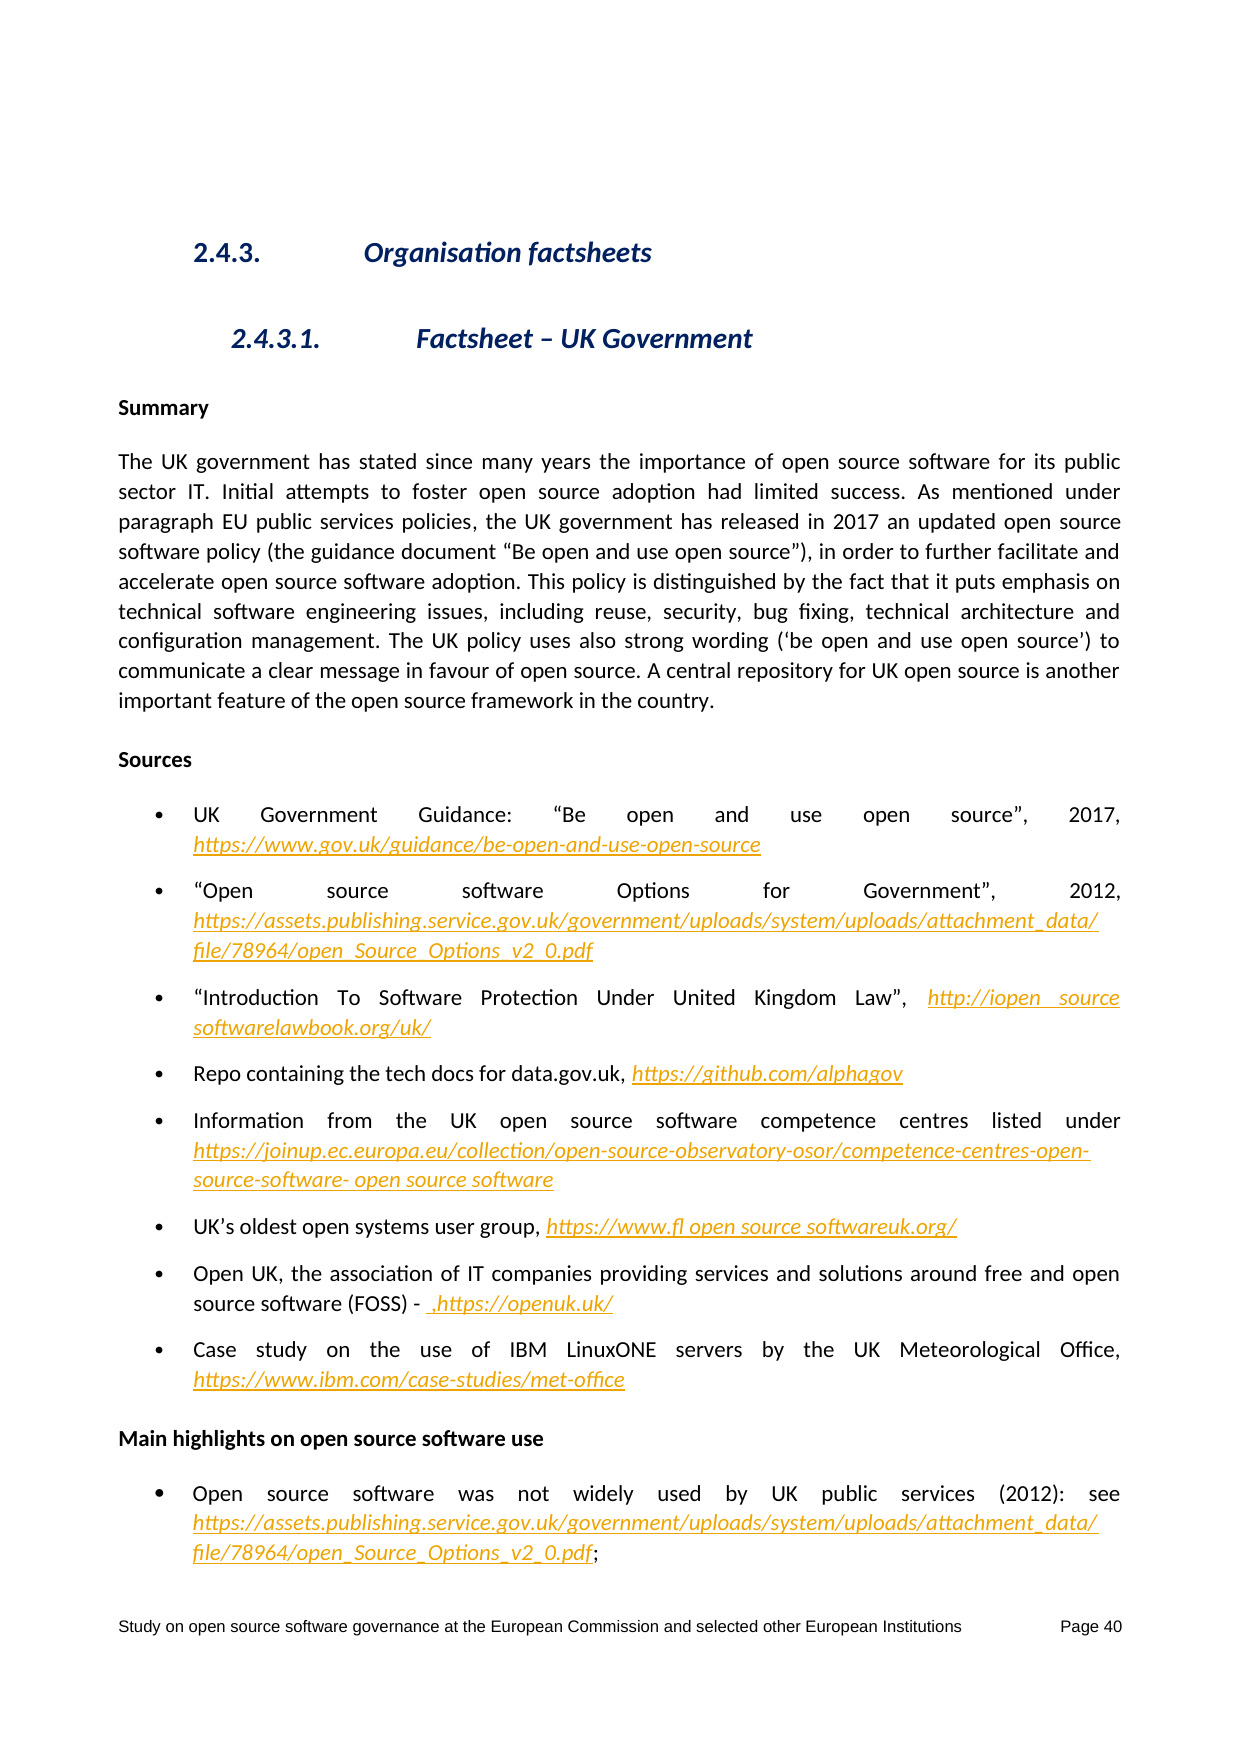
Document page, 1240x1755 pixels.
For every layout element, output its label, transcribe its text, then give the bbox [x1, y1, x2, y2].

list “Open source software Options for Government”, 2012, https://assets.publishing.service.gov.uk/government/uploads/system/uploads/attachment_data/file/78964/open_Source_Options_v2_0.pdf [156, 876, 1122, 964]
list Case study on the use of IBM LinuxONE servers by the UK Meteorological Office, https://www.ibm.com/case-studies/met-office [156, 1335, 1122, 1393]
list Repo containing the tech docs for data.gov.uk, https://github.com/alphagov [156, 1059, 1122, 1087]
subtitle Factsheet – UK Government [231, 320, 1122, 355]
text The UK government has stated since many years the importance of open source software for its public sector IT. Initial attempts to foster open source adoption had limited success. As mentioned under paragraph 1.2.1, the UK government has released in 2017 an updated open source software policy (the guidance document “Be open and use open source”), in order to further facilitate and accelerate open source software adoption. This policy is distinguished by the fact that it puts emphasis on technical software engineering issues, including reuse, security, bug fixing, technical architecture and configuration management. The UK policy uses also strong wording (‘be open and use open source’) to communicate a clear message in favour of open source. A central repository for UK open source is another important feature of the open source framework in the country. [118, 447, 1122, 714]
text Summary [118, 393, 1122, 421]
text Sources [118, 746, 1122, 773]
list Open source software was not widely used by UK public services (2012): see https://assets.publishing.service.gov.uk/government/uploads/system/uploads/attachment_data/file/78964/open_Source_Options_v2_0.pdf; [155, 1479, 1122, 1566]
list UK Government Guidance: “Be open and use open source”, 2017, https://www.gov.uk/guidance/be-open-and-use-open-source [156, 800, 1122, 858]
list UK’s oldest open systems user group, https://www.fl open source softwareuk.org/ [156, 1212, 1122, 1240]
list “Introduction To Software Protection Under United Kingdom Law”, http://iopen source softwarelawbook.org/uk/ [156, 983, 1122, 1041]
list Open UK, the association of IT companies providing services and solutions around free and open source software (FOSS) - ,https://openuk.uk/ [156, 1259, 1122, 1317]
subtitle Organisation factsheets [193, 234, 1122, 270]
text Main highlights on open source software use [118, 1424, 1122, 1452]
list Information from the UK open source software competence centres listed under https://joinup.ec.europa.eu/collection/open-source-observatory-osor/competence-centres-open-source-software- open source software [156, 1106, 1122, 1194]
